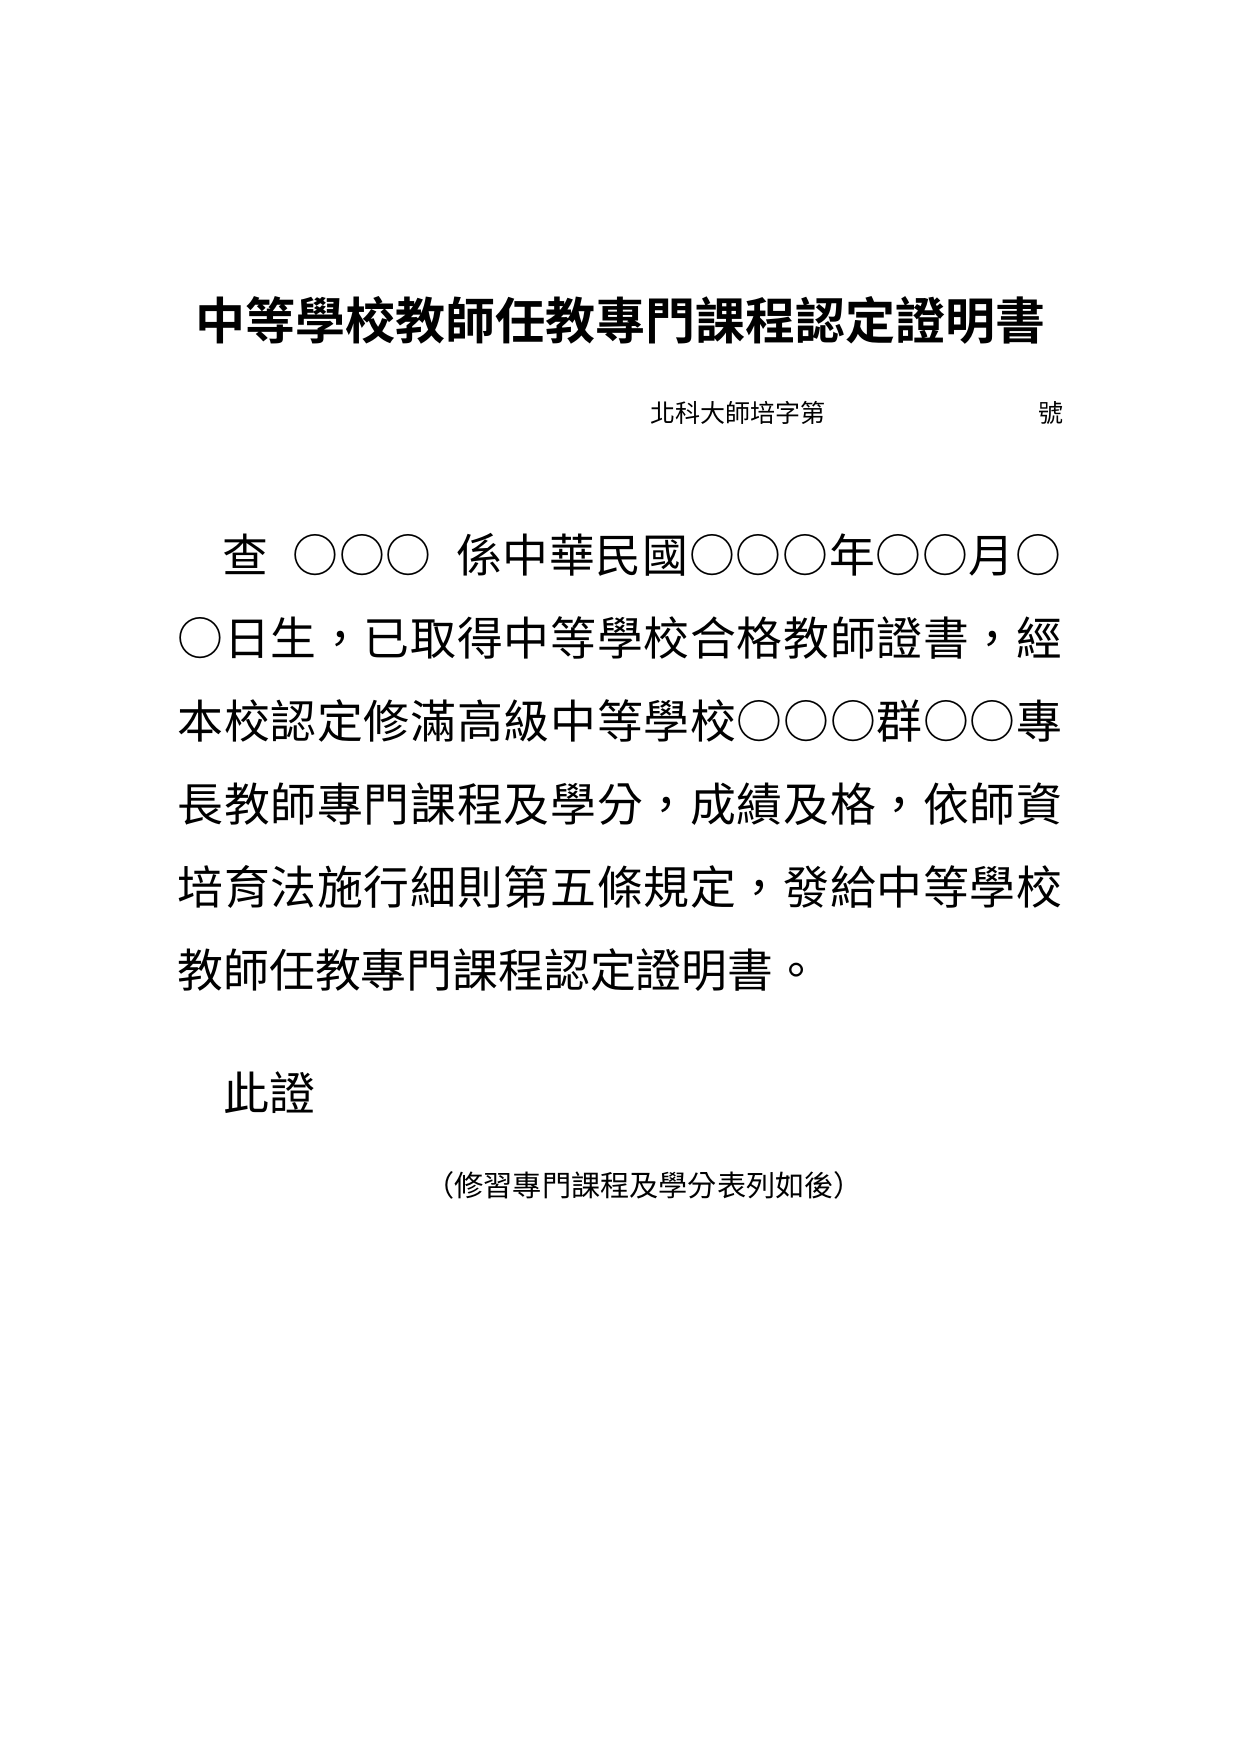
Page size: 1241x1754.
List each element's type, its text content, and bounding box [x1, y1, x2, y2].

text 此證 [177, 1017, 1063, 1142]
text 查 ○○○ 係中華民國○○○年○○月○○日生，已取得中等學校合格教師證書，經本校認定修滿高級中等學校○○○群○○專長教師專門課程及學分，成績及格，依師資培育法施行細則第五條規定，發給中等學校教師任教專門課程認定證明書。 [177, 520, 1063, 1001]
text 北科大師培字第 號 [177, 370, 1063, 432]
text （修習專門課程及學分表列如後） [177, 1142, 1063, 1205]
text 中等學校教師任教專門課程認定證明書 [177, 245, 1063, 370]
